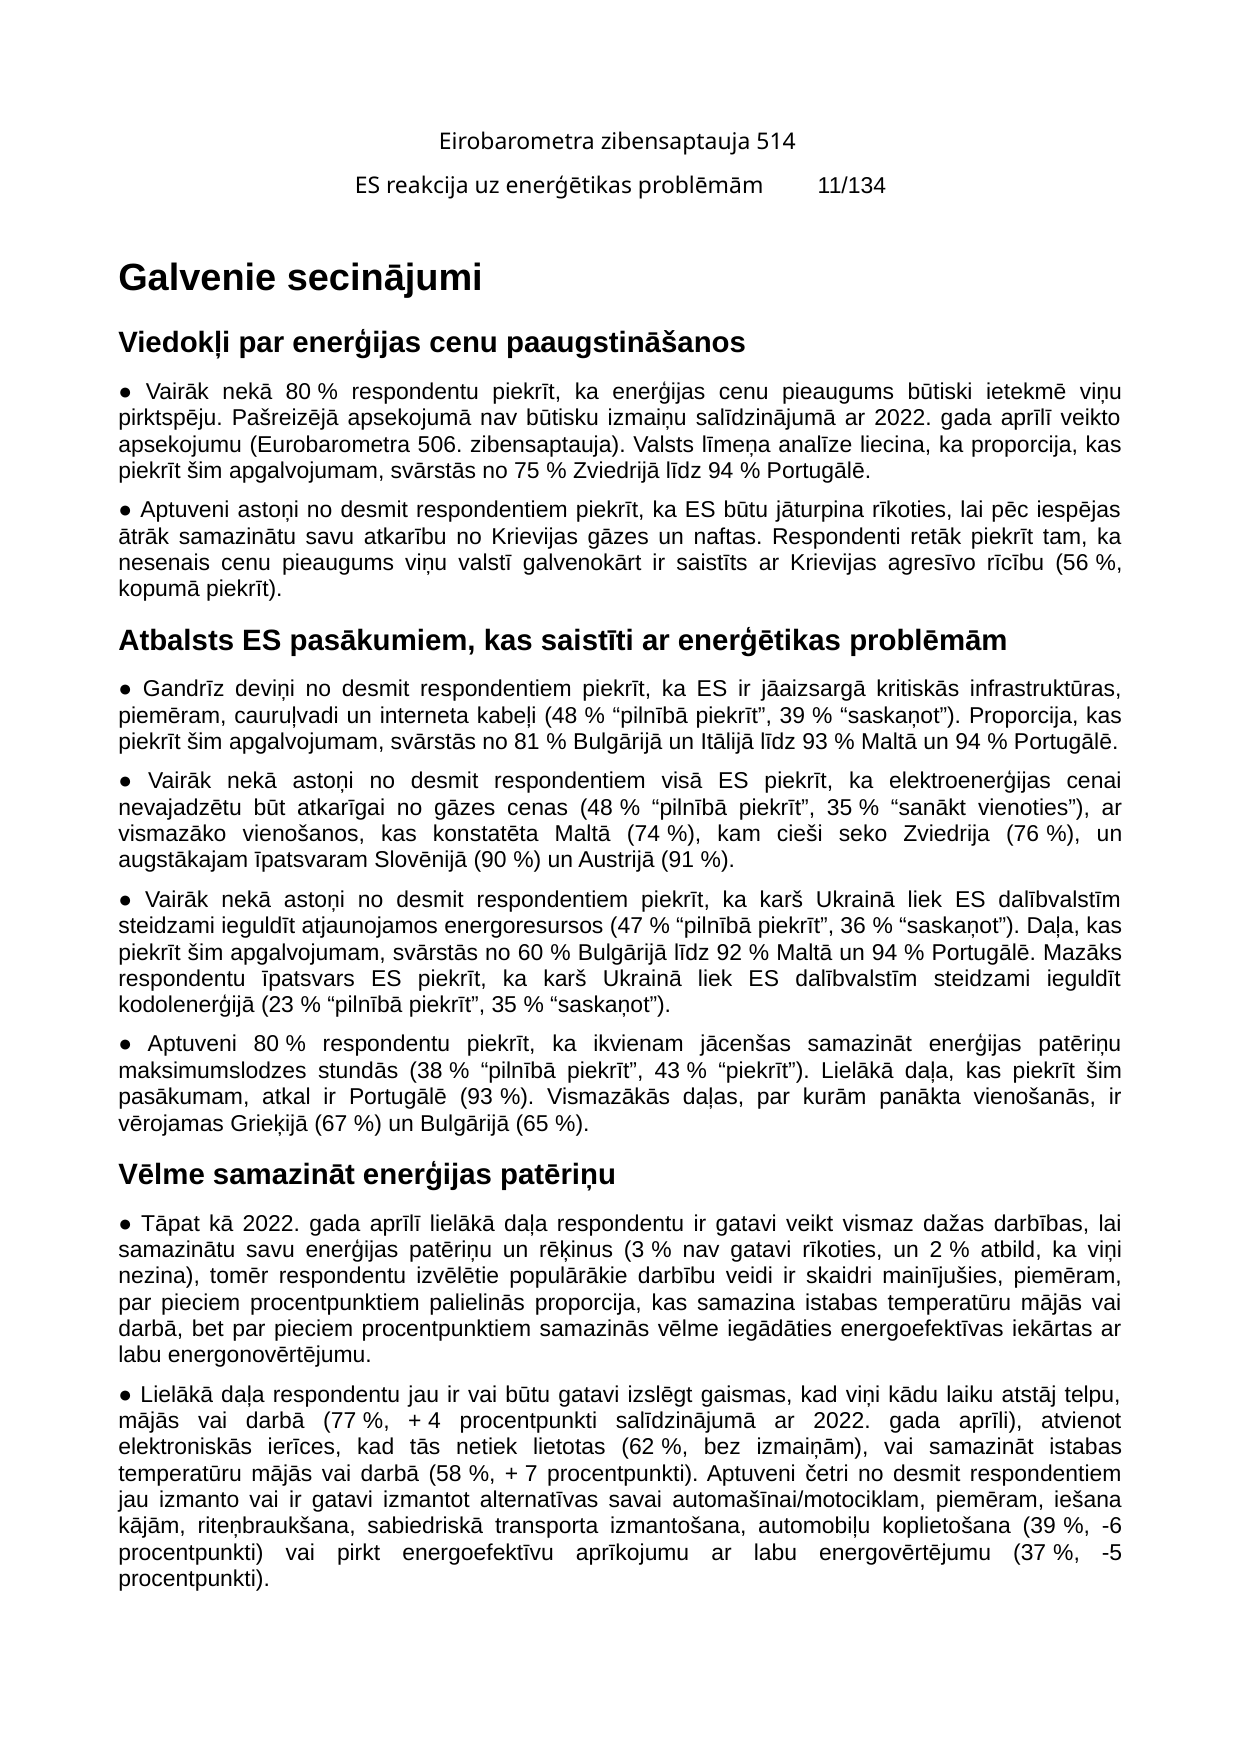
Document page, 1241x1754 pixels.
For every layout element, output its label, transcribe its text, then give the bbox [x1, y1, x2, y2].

subtitle Galvenie secinājumi [118, 254, 1122, 298]
subtitle Vēlme samazināt enerģijas patēriņu [118, 1157, 1122, 1191]
text ● Vairāk nekā astoņi no desmit respondentiem visā ES piekrīt, ka elektroenerģijas cenai nevajadzētu būt atkarīgai no gāzes cenas (48 % “pilnībā piekrīt”, 35 % “sanākt vienoties”), ar vismazāko vienošanos, kas konstatēta Maltā (74 %), kam cieši seko Zviedrija (76 %), un augstākajam īpatsvaram Slovēnijā (90 %) un Austrijā (91 %). [118, 767, 1122, 873]
subtitle Viedokļi par enerģijas cenu paaugstināšanos [118, 325, 1122, 359]
text ● Tāpat kā 2022. gada aprīlī lielākā daļa respondentu ir gatavi veikt vismaz dažas darbības, lai samazinātu savu enerģijas patēriņu un rēķinus (3 % nav gatavi rīkoties, un 2 % atbild, ka viņi nezina), tomēr respondentu izvēlētie populārākie darbību veidi ir skaidri mainījušies, piemēram, par pieciem procentpunktiem palielinās proporcija, kas samazina istabas temperatūru mājās vai darbā, bet par pieciem procentpunktiem samazinās vēlme iegādāties energoefektīvas iekārtas ar labu energonovērtējumu. [118, 1209, 1122, 1368]
text ● Vairāk nekā astoņi no desmit respondentiem piekrīt, ka karš Ukrainā liek ES dalībvalstīm steidzami ieguldīt atjaunojamos energoresursos (47 % “pilnībā piekrīt”, 36 % “saskaņot”). Daļa, kas piekrīt šim apgalvojumam, svārstās no 60 % Bulgārijā līdz 92 % Maltā un 94 % Portugālē. Mazāks respondentu īpatsvars ES piekrīt, ka karš Ukrainā liek ES dalībvalstīm steidzami ieguldīt kodolenerģijā (23 % “pilnībā piekrīt”, 35 % “saskaņot”). [118, 886, 1122, 1017]
text ● Lielākā daļa respondentu jau ir vai būtu gatavi izslēgt gaismas, kad viņi kādu laiku atstāj telpu, mājās vai darbā (77 %, + 4 procentpunkti salīdzinājumā ar 2022. gada aprīli), atvienot elektroniskās ierīces, kad tās netiek lietotas (62 %, bez izmaiņām), vai samazināt istabas temperatūru mājās vai darbā (58 %, + 7 procentpunkti). Aptuveni četri no desmit respondentiem jau izmanto vai ir gatavi izmantot alternatīvas savai automašīnai/motociklam, piemēram, iešana kājām, riteņbraukšana, sabiedriskā transporta izmantošana, automobiļu koplietošana (39 %, -6 procentpunkti) vai pirkt energoefektīvu aprīkojumu ar labu energovērtējumu (37 %, -5 procentpunkti). [118, 1381, 1122, 1591]
text ● Vairāk nekā 80 % respondentu piekrīt, ka enerģijas cenu pieaugums būtiski ietekmē viņu pirktspēju. Pašreizējā apsekojumā nav būtisku izmaiņu salīdzinājumā ar 2022. gada aprīlī veikto apsekojumu (Eurobarometra 506. zibensaptauja). Valsts līmeņa analīze liecina, ka proporcija, kas piekrīt šim apgalvojumam, svārstās no 75 % Zviedrijā līdz 94 % Portugālē. [118, 378, 1122, 483]
text ● Aptuveni astoņi no desmit respondentiem piekrīt, ka ES būtu jāturpina rīkoties, lai pēc iespējas ātrāk samazinātu savu atkarību no Krievijas gāzes un naftas. Respondenti retāk piekrīt tam, ka nesenais cenu pieaugums viņu valstī galvenokārt ir saistīts ar Krievijas agresīvo rīcību (56 %, kopumā piekrīt). [118, 496, 1122, 602]
text ● Gandrīz deviņi no desmit respondentiem piekrīt, ka ES ir jāaizsargā kritiskās infrastruktūras, piemēram, cauruļvadi un interneta kabeļi (48 % “pilnībā piekrīt”, 39 % “saskaņot”). Proporcija, kas piekrīt šim apgalvojumam, svārstās no 81 % Bulgārijā un Itālijā līdz 93 % Maltā un 94 % Portugālē. [118, 675, 1122, 754]
subtitle Atbalsts ES pasākumiem, kas saistīti ar enerģētikas problēmām [118, 623, 1122, 656]
text ● Aptuveni 80 % respondentu piekrīt, ka ikvienam jācenšas samazināt enerģijas patēriņu maksimumslodzes stundās (38 % “pilnībā piekrīt”, 43 % “piekrīt”). Lielākā daļa, kas piekrīt šim pasākumam, atkal ir Portugālē (93 %). Vismazākās daļas, par kurām panākta vienošanās, ir vērojamas Grieķijā (67 %) un Bulgārijā (65 %). [118, 1030, 1122, 1136]
